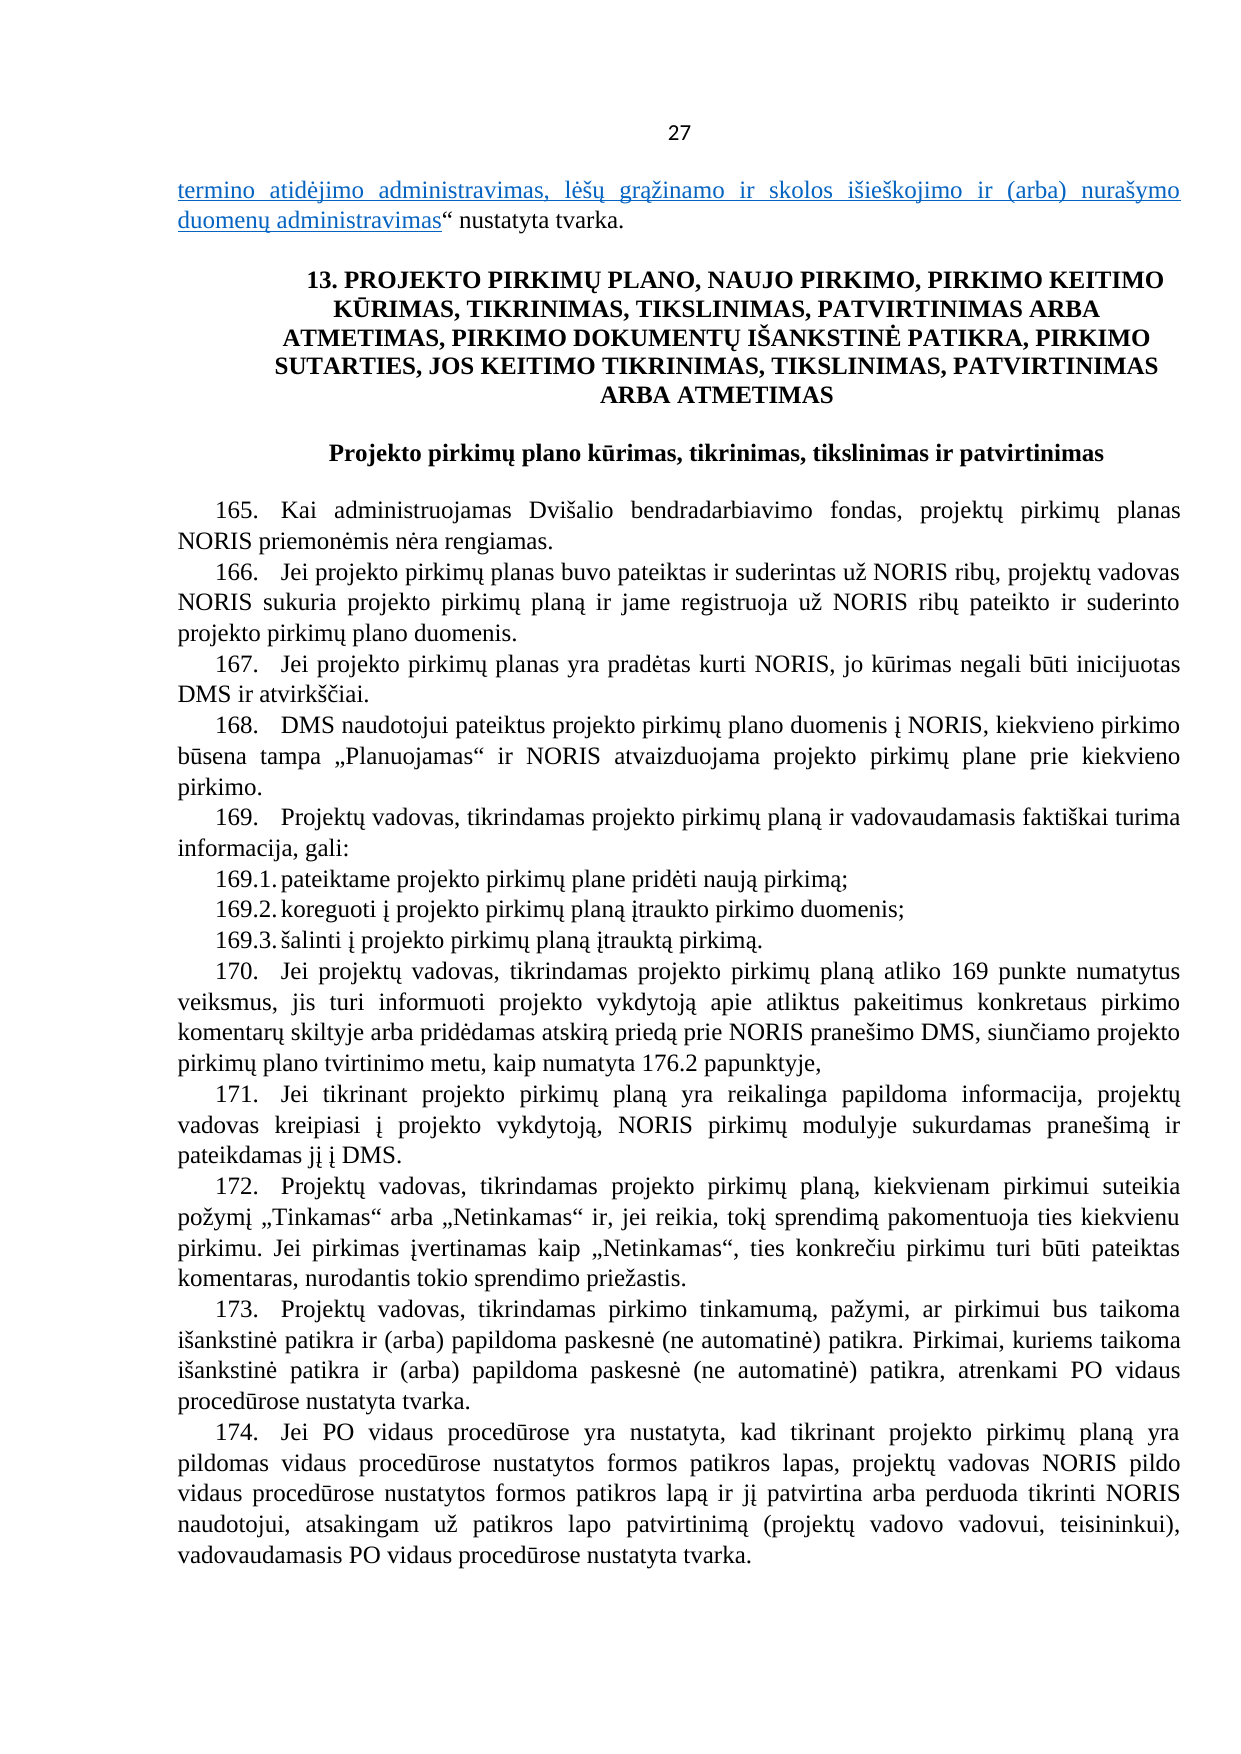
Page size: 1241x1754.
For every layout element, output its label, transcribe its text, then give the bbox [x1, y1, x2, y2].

text duomenų administravimas“ nustatyta tvarka. [177, 201, 1181, 234]
text 169.1. pateiktame projekto pirkimų plane pridėti naują pirkimą; [177, 864, 1181, 893]
text 165. Kai administruojamas Dvišalio bendradarbiavimo fondas, projektų pirkimų planas NORIS priemonėmis nėra rengiamas. [177, 495, 1181, 554]
text 168. DMS naudotojui pateiktus projekto pirkimų plano duomenis į NORIS, kiekvieno pirkimo būsena tampa „Planuojamas“ ir NORIS atvaizduojama projekto pirkimų plane prie kiekvieno pirkimo. [177, 710, 1181, 800]
text 166. Jei projekto pirkimų planas buvo pateiktas ir suderintas už NORIS ribų, projektų vadovas NORIS sukuria projekto pirkimų planą ir jame registruoja už NORIS ribų pateikto ir suderinto projekto pirkimų plano duomenis. [177, 557, 1181, 647]
text 169. Projektų vadovas, tikrindamas projekto pirkimų planą ir vadovaudamasis faktiškai turima informacija, gali: [177, 802, 1181, 862]
text 13. PROJEKTO PIRKIMŲ PLANO, NAUJO PIRKIMO, PIRKIMO KEITIMO KŪRIMAS, TIKRINIMAS, TIKSLINIMAS, PATVIRTINIMAS ARBA ATMETIMAS, PIRKIMO DOKUMENTŲ IŠANKSTINĖ PATIKRA, PIRKIMO SUTARTIES, JOS KEITIMO TIKRINIMAS, TIKSLINIMAS, PATVIRTINIMAS ARBA ATMETIMAS [252, 265, 1181, 409]
text 167. Jei projekto pirkimų planas yra pradėtas kurti NORIS, jo kūrimas negali būti inicijuotas DMS ir atvirkščiai. [177, 649, 1181, 708]
text 174. Jei PO vidaus procedūrose yra nustatyta, kad tikrinant projekto pirkimų planą yra pildomas vidaus procedūrose nustatytos formos patikros lapas, projektų vadovas NORIS pildo vidaus procedūrose nustatytos formos patikros lapą ir jį patvirtina arba perduoda tikrinti NORIS naudotojui, atsakingam už patikros lapo patvirtinimą (projektų vadovo vadovui, teisininkui), vadovaudamasis PO vidaus procedūrose nustatyta tvarka. [177, 1417, 1181, 1569]
text Projekto pirkimų plano kūrimas, tikrinimas, tikslinimas ir patvirtinimas [215, 438, 1181, 466]
text 169.3. šalinti į projekto pirkimų planą įtrauktą pirkimą. [177, 925, 1181, 954]
text 170. Jei projektų vadovas, tikrindamas projekto pirkimų planą atliko 169 punkte numatytus veiksmus, jis turi informuoti projekto vykdytoją apie atliktus pakeitimus konkretaus pirkimo komentarų skiltyje arba pridėdamas atskirą priedą prie NORIS pranešimo DMS, siunčiamo projekto pirkimų plano tvirtinimo metu, kaip numatyta 176.2 papunktyje, [177, 956, 1181, 1077]
text 173. Projektų vadovas, tikrindamas pirkimo tinkamumą, pažymi, ar pirkimui bus taikoma išankstinė patikra ir (arba) papildoma paskesnė (ne automatinė) patikra. Pirkimai, kuriems taikoma išankstinė patikra ir (arba) papildoma paskesnė (ne automatinė) patikra, atrenkami PO vidaus procedūrose nustatyta tvarka. [177, 1294, 1181, 1415]
text 169.2. koreguoti į projekto pirkimų planą įtraukto pirkimo duomenis; [177, 894, 1181, 923]
text termino atidėjimo administravimas, lėšų grąžinamo ir skolos išieškojimo ir (arba) nurašymo [177, 175, 1181, 200]
text 171. Jei tikrinant projekto pirkimų planą yra reikalinga papildoma informacija, projektų vadovas kreipiasi į projekto vykdytoją, NORIS pirkimų modulyje sukurdamas pranešimą ir pateikdamas jį į DMS. [177, 1079, 1181, 1169]
text 172. Projektų vadovas, tikrindamas projekto pirkimų planą, kiekvienam pirkimui suteikia požymį „Tinkamas“ arba „Netinkamas“ ir, jei reikia, tokį sprendimą pakomentuoja ties kiekvienu pirkimu. Jei pirkimas įvertinamas kaip „Netinkamas“, ties konkrečiu pirkimu turi būti pateiktas komentaras, nurodantis tokio sprendimo priežastis. [177, 1171, 1181, 1292]
